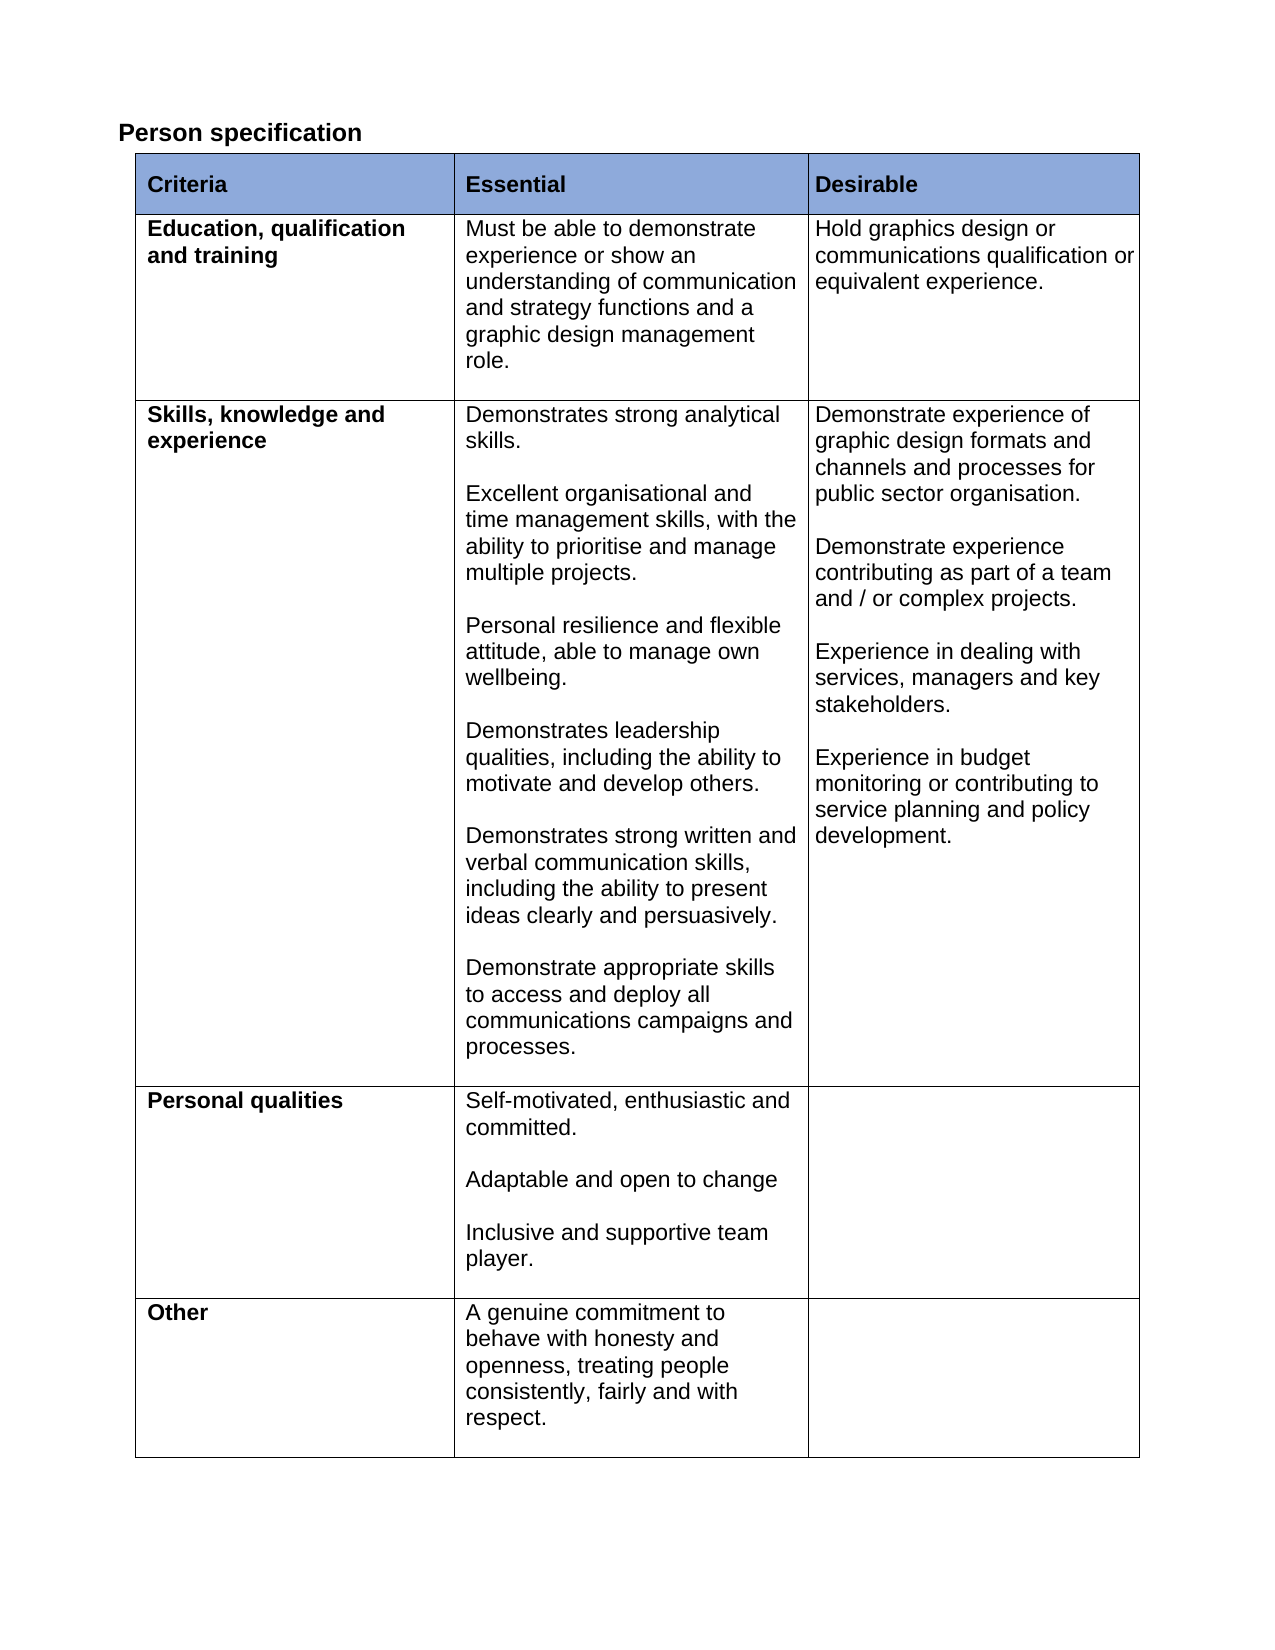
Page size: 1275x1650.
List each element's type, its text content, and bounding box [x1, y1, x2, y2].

table_header Criteria [136, 154, 454, 214]
table_cell Self-motivated, enthusiastic and committed. Adaptable and open to change Inclusive and supportive team player. [455, 1087, 808, 1298]
table_header Essential [455, 154, 808, 214]
table_cell Hold graphics design or communications qualification or equivalent experience. [809, 215, 1139, 400]
table_cell Demonstrate experience of graphic design formats and channels and processes for public sector organisation. Demonstrate experience contributing as part of a team and / or complex projects. Experience in dealing with services, managers and key stakeholders. Experience in budget monitoring or contributing to service planning and policy development. [809, 401, 1139, 1086]
table_cell Personal qualities [136, 1087, 454, 1298]
table_cell Must be able to demonstrate experience or show an understanding of communication and strategy functions and a graphic design management role. [455, 215, 808, 400]
table_cell Demonstrates strong analytical skills. Excellent organisational and time management skills, with the ability to prioritise and manage multiple projects. Personal resilience and flexible attitude, able to manage own wellbeing. Demonstrates leadership qualities, including the ability to motivate and develop others. Demonstrates strong written and verbal communication skills, including the ability to present ideas clearly and persuasively. Demonstrate appropriate skills to access and deploy all communications campaigns and processes. [455, 401, 808, 1086]
table_header Desirable [809, 154, 1139, 214]
subtitle Person specification [118, 118, 1157, 147]
table_cell Skills, knowledge and experience [136, 401, 454, 1086]
table_cell Education, qualification and training [136, 215, 454, 400]
table_cell [809, 1299, 1139, 1457]
table_cell A genuine commitment to behave with honesty and openness, treating people consistently, fairly and with respect. [455, 1299, 808, 1457]
table_cell Other [136, 1299, 454, 1457]
table_cell [809, 1087, 1139, 1298]
